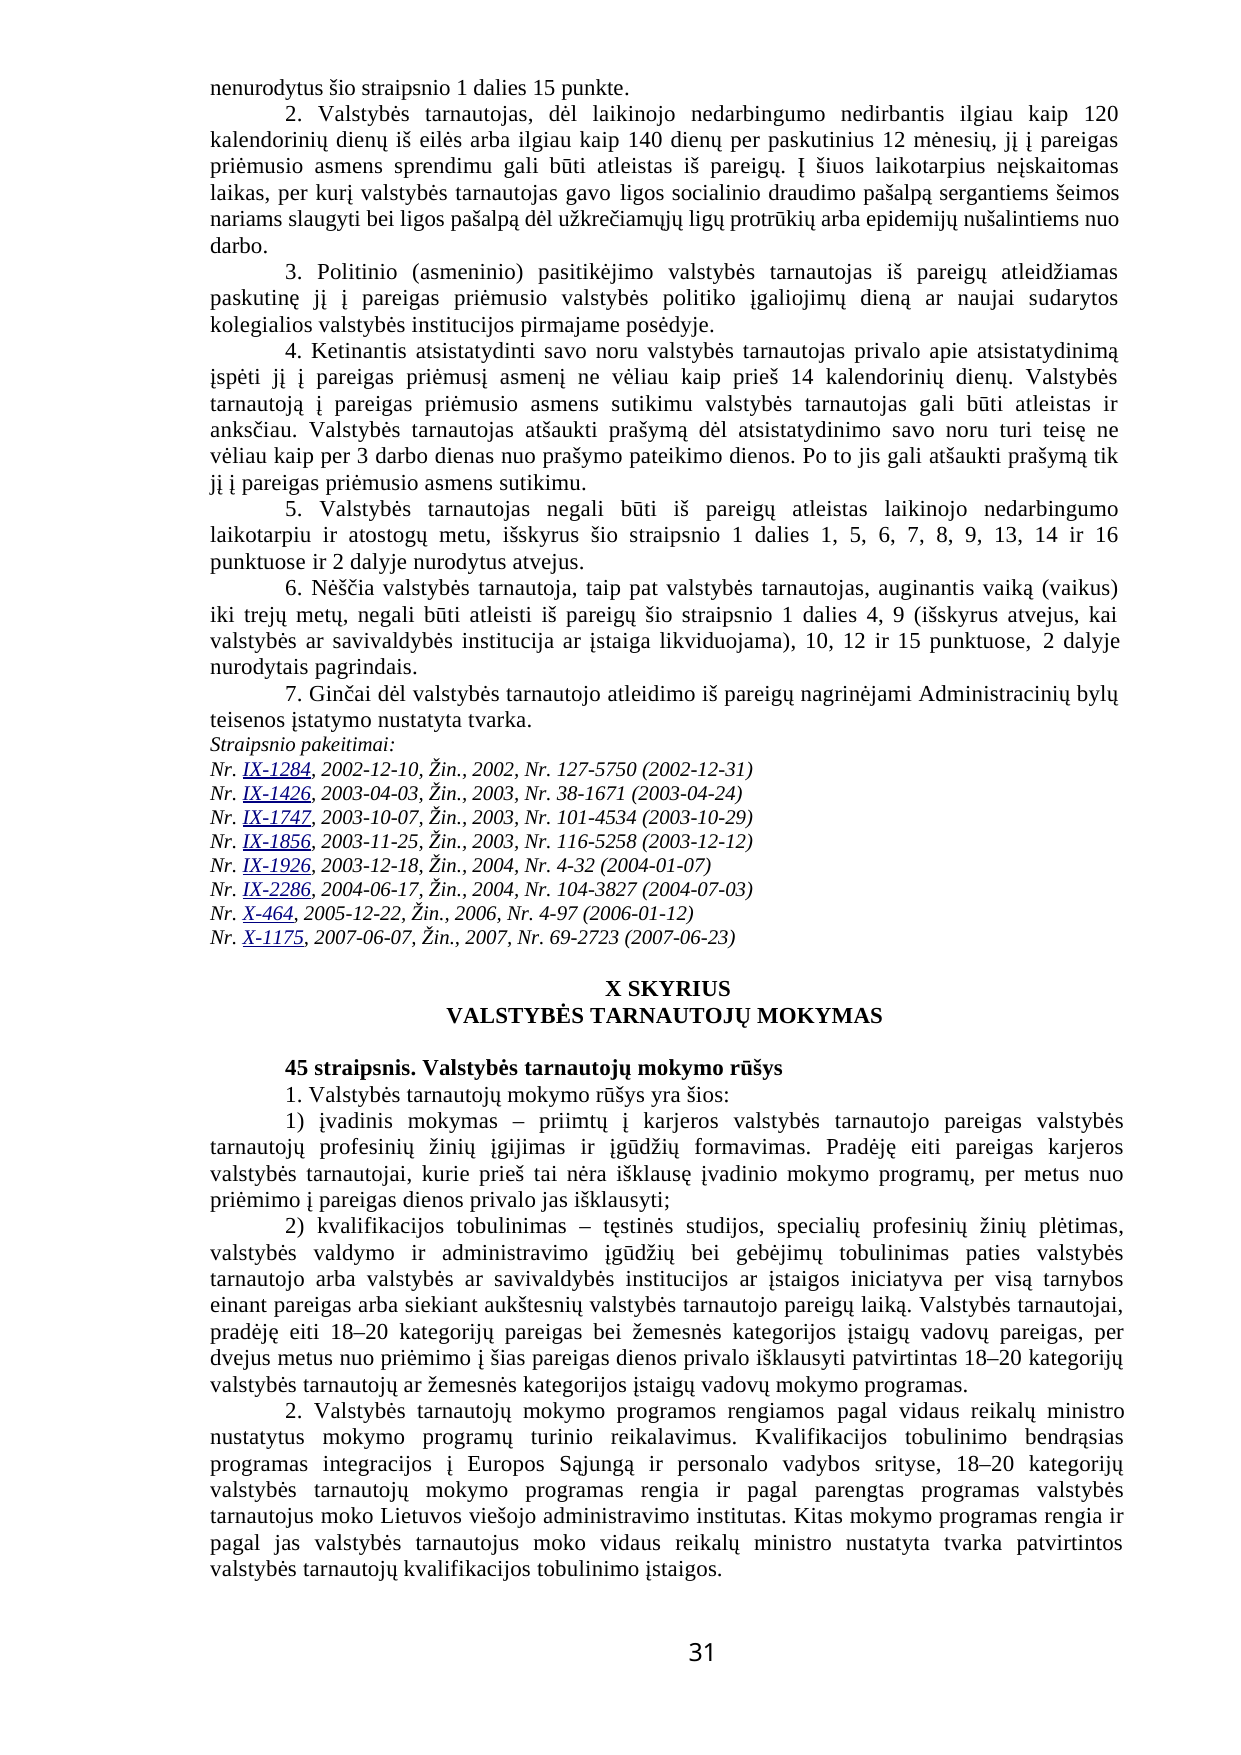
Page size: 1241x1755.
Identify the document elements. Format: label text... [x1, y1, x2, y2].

text nenurodytus šio straipsnio 1 dalies 15 punkte. [210, 73, 1120, 100]
text Nr. IX-1856, 2003-11-25, Žin., 2003, Nr. 116-5258 (2003-12-12) [210, 829, 1120, 853]
text 45 straipsnis. Valstybės tarnautojų mokymo rūšys [210, 1054, 1126, 1081]
text Nr. X-464, 2005-12-22, Žin., 2006, Nr. 4-97 (2006-01-12) [210, 901, 1120, 925]
text 2. Valstybės tarnautojų mokymo programos rengiamos pagal vidaus reikalų ministro nustatytus mokymo programų turinio reikalavimus. Kvalifikacijos tobulinimo bendrąsias programas integracijos į Europos Sąjungą ir personalo vadybos srityse, 18–20 kategorijų valstybės tarnautojų mokymo programas rengia ir pagal parengtas programas valstybės tarnautojus moko Lietuvos viešojo administravimo institutas. Kitas mokymo programas rengia ir pagal jas valstybės tarnautojus moko vidaus reikalų ministro nustatyta tvarka patvirtintos valstybės tarnautojų kvalifikacijos tobulinimo įstaigos. [210, 1397, 1126, 1581]
text Straipsnio pakeitimai: [210, 732, 1126, 756]
text Nr. IX-1426, 2003-04-03, Žin., 2003, Nr. 38-1671 (2003-04-24) [210, 781, 1120, 804]
text Nr. IX-1747, 2003-10-07, Žin., 2003, Nr. 101-4534 (2003-10-29) [210, 804, 1120, 829]
text Nr. IX-1926, 2003-12-18, Žin., 2004, Nr. 4-32 (2004-01-07) [210, 853, 1120, 877]
text VALSTYBĖS TARNAUTOJŲ MOKYMAS [210, 1002, 1126, 1028]
text Nr. IX-2286, 2004-06-17, Žin., 2004, Nr. 104-3827 (2004-07-03) [210, 877, 1120, 901]
text 4. Ketinantis atsistatydinti savo noru valstybės tarnautojas privalo apie atsistatydinimą įspėti jį į pareigas priėmusį asmenį ne vėliau kaip prieš 14 kalendorinių dienų. Valstybės tarnautoją į pareigas priėmusio asmens sutikimu valstybės tarnautojas gali būti atleistas ir anksčiau. Valstybės tarnautojas atšaukti prašymą dėl atsistatydinimo savo noru turi teisę ne vėliau kaip per 3 darbo dienas nuo prašymo pateikimo dienos. Po to jis gali atšaukti prašymą tik jį į pareigas priėmusio asmens sutikimu. [210, 337, 1120, 495]
text 1. Valstybės tarnautojų mokymo rūšys yra šios: [210, 1081, 1126, 1107]
text Nr. X-1175, 2007-06-07, Žin., 2007, Nr. 69-2723 (2007-06-23) [210, 925, 1120, 949]
text Nr. IX-1284, 2002-12-10, Žin., 2002, Nr. 127-5750 (2002-12-31) [210, 756, 1126, 781]
text 6. Nėščia valstybės tarnautoja, taip pat valstybės tarnautojas, auginantis vaiką (vaikus) iki trejų metų, negali būti atleisti iš pareigų šio straipsnio 1 dalies 4, 9 (išskyrus atvejus, kai valstybės ar savivaldybės institucija ar įstaiga likviduojama), 10, 12 ir 15 punktuose, 2 dalyje nurodytais pagrindais. [210, 574, 1120, 680]
text 3. Politinio (asmeninio) pasitikėjimo valstybės tarnautojas iš pareigų atleidžiamas paskutinę jį į pareigas priėmusio valstybės politiko įgaliojimų dieną ar naujai sudarytos kolegialios valstybės institucijos pirmajame posėdyje. [210, 258, 1120, 337]
text 5. Valstybės tarnautojas negali būti iš pareigų atleistas laikinojo nedarbingumo laikotarpiu ir atostogų metu, išskyrus šio straipsnio 1 dalies 1, 5, 6, 7, 8, 9, 13, 14 ir 16 punktuose ir 2 dalyje nurodytus atvejus. [210, 495, 1120, 574]
text 2) kvalifikacijos tobulinimas – tęstinės studijos, specialių profesinių žinių plėtimas, valstybės valdymo ir administravimo įgūdžių bei gebėjimų tobulinimas paties valstybės tarnautojo arba valstybės ar savivaldybės institucijos ar įstaigos iniciatyva per visą tarnybos einant pareigas arba siekiant aukštesnių valstybės tarnautojo pareigų laiką. Valstybės tarnautojai, pradėję eiti 18–20 kategorijų pareigas bei žemesnės kategorijos įstaigų vadovų pareigas, per dvejus metus nuo priėmimo į šias pareigas dienos privalo išklausyti patvirtintas 18–20 kategorijų valstybės tarnautojų ar žemesnės kategorijos įstaigų vadovų mokymo programas. [210, 1212, 1126, 1397]
text 2. Valstybės tarnautojas, dėl laikinojo nedarbingumo nedirbantis ilgiau kaip 120 kalendorinių dienų iš eilės arba ilgiau kaip 140 dienų per paskutinius 12 mėnesių, jį į pareigas priėmusio asmens sprendimu gali būti atleistas iš pareigų. Į šiuos laikotarpius neįskaitomas laikas, per kurį valstybės tarnautojas gavo ligos socialinio draudimo pašalpą sergantiems šeimos nariams slaugyti bei ligos pašalpą dėl užkrečiamųjų ligų protrūkių arba epidemijų nušalintiems nuo darbo. [210, 100, 1120, 258]
text 1) įvadinis mokymas – priimtų į karjeros valstybės tarnautojo pareigas valstybės tarnautojų profesinių žinių įgijimas ir įgūdžių formavimas. Pradėję eiti pareigas karjeros valstybės tarnautojai, kurie prieš tai nėra išklausę įvadinio mokymo programų, per metus nuo priėmimo į pareigas dienos privalo jas išklausyti; [210, 1107, 1126, 1212]
text 7. Ginčai dėl valstybės tarnautojo atleidimo iš pareigų nagrinėjami Administracinių bylų teisenos įstatymo nustatyta tvarka. [210, 680, 1120, 732]
subtitle X SKYRIUS [210, 975, 1126, 1002]
